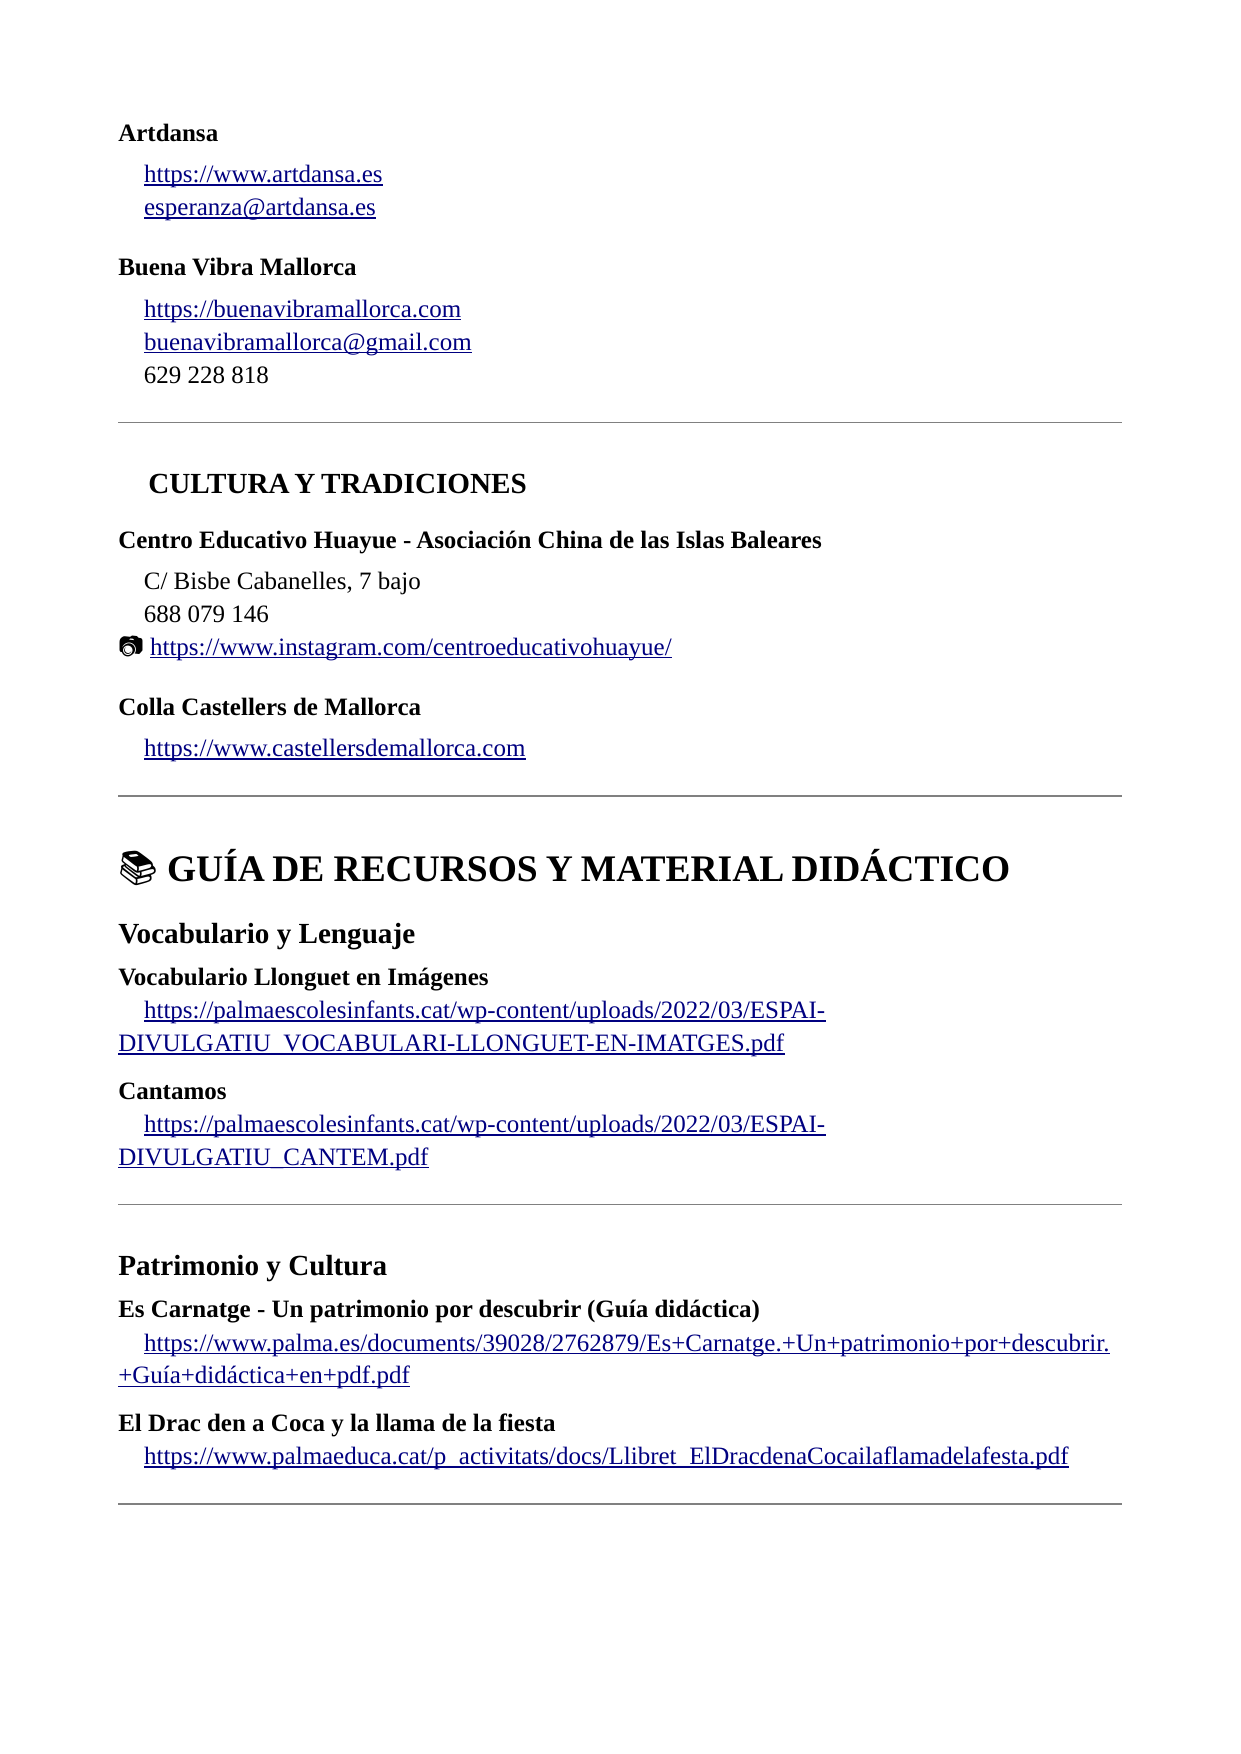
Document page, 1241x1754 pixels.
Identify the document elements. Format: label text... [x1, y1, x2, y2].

subtitle Colla Castellers de Mallorca [118, 692, 1122, 721]
text El Drac den a Coca y la llama de la fiesta 🌐 https://www.palmaeduca.cat/p_activitats/docs/Llibret_ElDracdenaCocailaflamadelafesta.pdf [118, 1408, 1122, 1470]
subtitle Patrimonio y Cultura [118, 1248, 1122, 1282]
subtitle Centro Educativo Huayue - Asociación China de las Islas Baleares [118, 525, 1122, 553]
subtitle Vocabulario y Lenguaje [118, 916, 1122, 950]
subtitle Artdansa [118, 118, 1122, 147]
text 🌐 https://buenavibramallorca.com 📧 buenavibramallorca@gmail.com 📞 629 228 818 [118, 294, 1122, 388]
text Cantamos 🌐 https://palmaescolesinfants.cat/wp-content/uploads/2022/03/ESPAI-DIVULGATIU_CANTEM.pdf [118, 1076, 1122, 1171]
text Vocabulario Llonguet en Imágenes 🌐 https://palmaescolesinfants.cat/wp-content/uploads/2022/03/ESPAI-DIVULGATIU_VOCABULARI-LLONGUET-EN-IMATGES.pdf [118, 962, 1122, 1057]
subtitle 🎎 CULTURA Y TRADICIONES [118, 466, 1122, 500]
subtitle 📚 GUÍA DE RECURSOS Y MATERIAL DIDÁCTICO [118, 846, 1122, 889]
text 🌐 https://www.artdansa.es 📧 esperanza@artdansa.es [118, 159, 1122, 221]
text 🌐 https://www.castellersdemallorca.com [118, 733, 1122, 762]
subtitle Buena Vibra Mallorca [118, 252, 1122, 281]
text Es Carnatge - Un patrimonio por descubrir (Guía didáctica) 🌐 https://www.palma.es/documents/39028/2762879/Es+Carnatge.+Un+patrimonio+por+descubrir.+Guía+didáctica+en+pdf.pdf [118, 1294, 1122, 1389]
text 📍 C/ Bisbe Cabanelles, 7 bajo 📞 688 079 146 📷 https://www.instagram.com/centroeducativohuayue/ [118, 566, 1122, 661]
